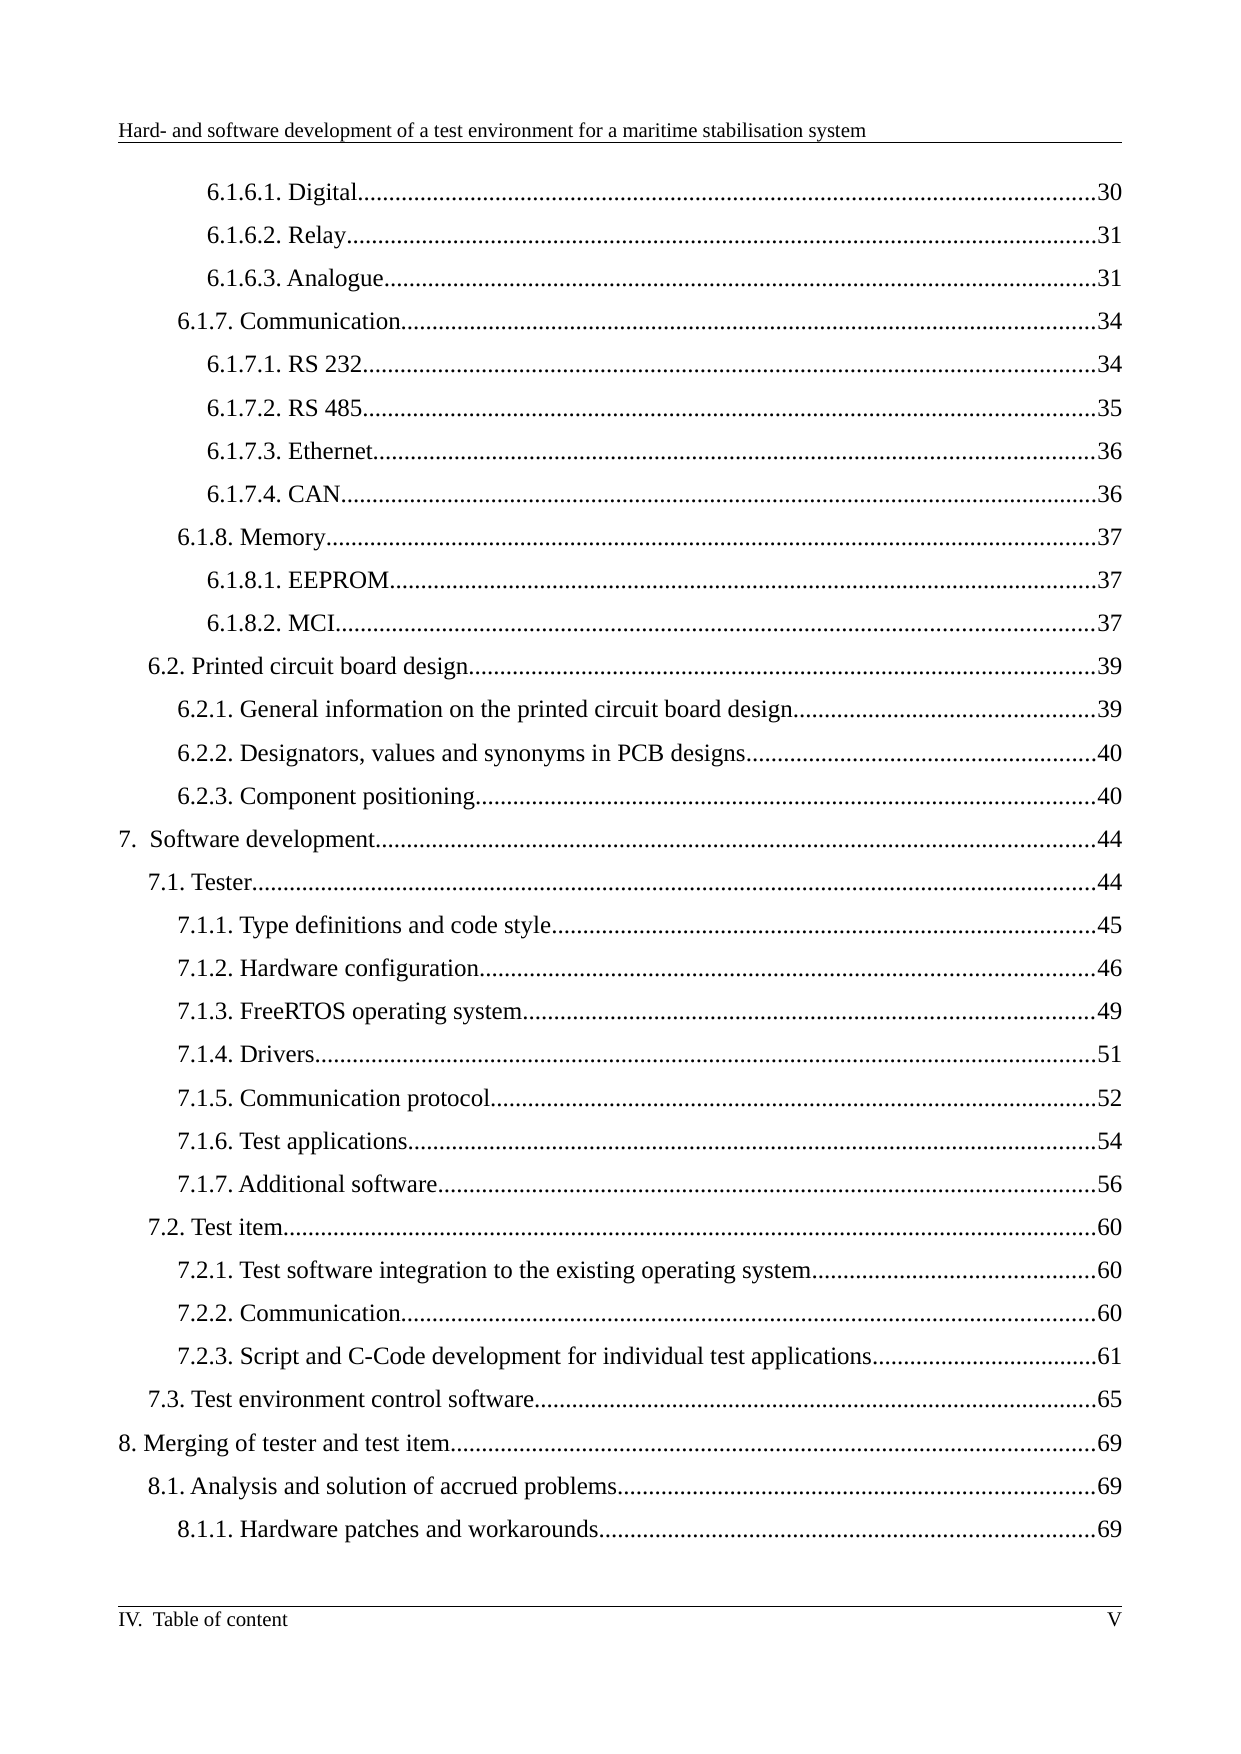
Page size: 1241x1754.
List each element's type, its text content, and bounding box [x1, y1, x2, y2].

text 6.2.1. General information on the printed circuit board design 39 [177, 694, 1122, 723]
text 6.1.7.4. CAN 36 [207, 479, 1122, 508]
text 8. Merging of tester and test item 69 [118, 1428, 1122, 1456]
text 7.1. Tester 44 [148, 867, 1122, 896]
text 6.2.2. Designators, values and synonyms in PCB designs 40 [177, 738, 1122, 766]
text 7.1.3. FreeRTOS operating system 49 [177, 996, 1122, 1025]
text 6.2. Printed circuit board design 39 [148, 651, 1122, 680]
text 7.3. Test environment control software 65 [148, 1384, 1122, 1413]
text 6.1.6.2. Relay 31 [207, 220, 1122, 249]
text 6.1.6.3. Analogue 31 [207, 263, 1122, 292]
text 7.1.5. Communication protocol 52 [177, 1083, 1122, 1111]
text 6.1.7. Communication 34 [177, 306, 1122, 335]
text 6.1.8.1. EEPROM 37 [207, 565, 1122, 594]
text 6.1.7.3. Ethernet 36 [207, 436, 1122, 464]
text 6.1.8. Memory 37 [177, 522, 1122, 551]
text 8.1.1. Hardware patches and workarounds 69 [177, 1514, 1122, 1543]
text 7.2. Test item 60 [148, 1212, 1122, 1241]
text 7.1.2. Hardware configuration 46 [177, 953, 1122, 982]
text 6.1.6.1. Digital 30 [207, 177, 1122, 206]
text 7.2.2. Communication 60 [177, 1298, 1122, 1327]
text 6.1.8.2. MCI 37 [207, 608, 1122, 637]
text 8.1. Analysis and solution of accrued problems 69 [148, 1471, 1122, 1499]
text 7.2.1. Test software integration to the existing operating system 60 [177, 1255, 1122, 1284]
text 7. Software development 44 [118, 824, 1122, 853]
text 7.1.7. Additional software 56 [177, 1169, 1122, 1198]
text 7.1.4. Drivers 51 [177, 1039, 1122, 1068]
text 7.2.3. Script and C-Code development for individual test applications 61 [177, 1341, 1122, 1370]
text 6.1.7.2. RS 485 35 [207, 393, 1122, 421]
text 7.1.1. Type definitions and code style 45 [177, 910, 1122, 939]
text 6.1.7.1. RS 232 34 [207, 349, 1122, 378]
text 6.2.3. Component positioning 40 [177, 781, 1122, 809]
text 7.1.6. Test applications 54 [177, 1126, 1122, 1154]
